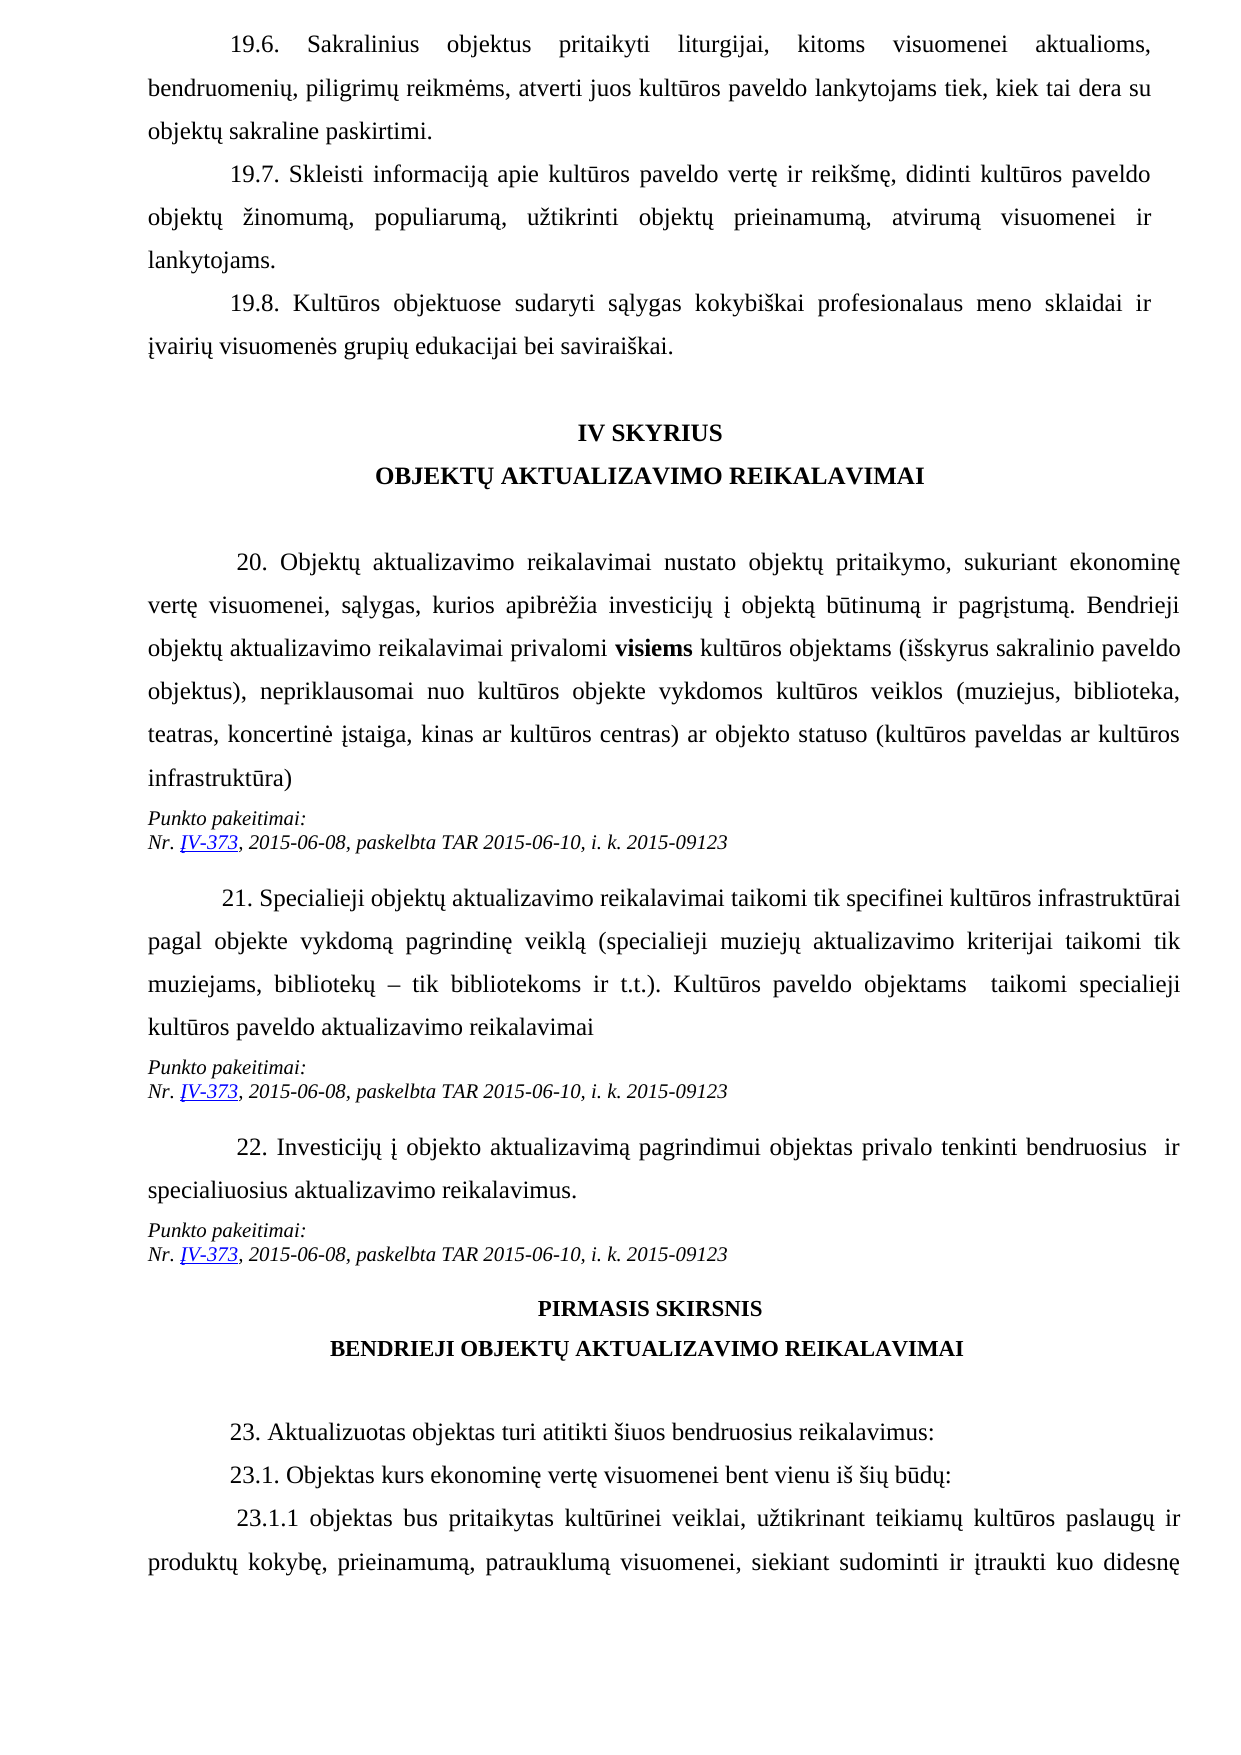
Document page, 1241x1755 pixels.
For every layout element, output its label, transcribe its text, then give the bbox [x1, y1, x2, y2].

text BENDRIEJI OBJEKTŲ AKTUALIZAVIMO REIKALAVIMAI [148, 1335, 1152, 1361]
text 20. Objektų aktualizavimo reikalavimai nustato objektų pritaikymo, sukuriant ekonominę vertę visuomenei, sąlygas, kurios apibrėžia investicijų į objektą būtinumą ir pagrįstumą. Bendrieji objektų aktualizavimo reikalavimai privalomi visiems kultūros objektams (išskyrus sakralinio paveldo objektus), nepriklausomai nuo kultūros objekte vykdomos kultūros veiklos (muziejus, biblioteka, teatras, koncertinė įstaiga, kinas ar kultūros centras) ar objekto statuso (kultūros paveldas ar kultūros infrastruktūra) [148, 547, 1181, 791]
text 19.8. Kultūros objektuose sudaryti sąlygas kokybiškai profesionalaus meno sklaidai ir įvairių visuomenės grupių edukacijai bei saviraiškai. [148, 288, 1152, 360]
text Punkto pakeitimai: [148, 806, 1181, 830]
text Nr. ĮV-373, 2015-06-08, paskelbta TAR 2015-06-10, i. k. 2015-09123 [148, 1242, 1181, 1266]
text PIRMASIS SKIRSNIS [148, 1295, 1152, 1322]
text IV SKYRIUS [148, 418, 1152, 446]
text 19.7. Skleisti informaciją apie kultūros paveldo vertę ir reikšmę, didinti kultūros paveldo objektų žinomumą, populiarumą, užtikrinti objektų prieinamumą, atvirumą visuomenei ir lankytojams. [148, 159, 1152, 274]
text Punkto pakeitimai: [148, 1055, 1181, 1079]
text 22. Investicijų į objekto aktualizavimą pagrindimui objektas privalo tenkinti bendruosius ir specialiuosius aktualizavimo reikalavimus. [148, 1132, 1181, 1204]
text 23.1. Objektas kurs ekonominę vertę visuomenei bent vienu iš šių būdų: [148, 1460, 1152, 1489]
text Nr. ĮV-373, 2015-06-08, paskelbta TAR 2015-06-10, i. k. 2015-09123 [148, 830, 1181, 854]
text Nr. ĮV-373, 2015-06-08, paskelbta TAR 2015-06-10, i. k. 2015-09123 [148, 1079, 1181, 1103]
text Punkto pakeitimai: [148, 1218, 1181, 1242]
text 23. Aktualizuotas objektas turi atitikti šiuos bendruosius reikalavimus: [148, 1417, 1152, 1446]
text 21. Specialieji objektų aktualizavimo reikalavimai taikomi tik specifinei kultūros infrastruktūrai pagal objekte vykdomą pagrindinę veiklą (specialieji muziejų aktualizavimo kriterijai taikomi tik muziejams, bibliotekų – tik bibliotekoms ir t.t.). Kultūros paveldo objektams taikomi specialieji kultūros paveldo aktualizavimo reikalavimai [148, 883, 1181, 1041]
text 19.6. Sakralinius objektus pritaikyti liturgijai, kitoms visuomenei aktualioms, bendruomenių, piligrimų reikmėms, atverti juos kultūros paveldo lankytojams tiek, kiek tai dera su objektų sakraline paskirtimi. [148, 29, 1152, 144]
text 23.1.1 objektas bus pritaikytas kultūrinei veiklai, užtikrinant teikiamų kultūros paslaugų ir produktų kokybę, prieinamumą, patrauklumą visuomenei, siekiant sudominti ir įtraukti kuo didesnę [148, 1503, 1181, 1575]
text OBJEKTŲ AKTUALIZAVIMO REIKALAVIMAI [148, 461, 1152, 489]
